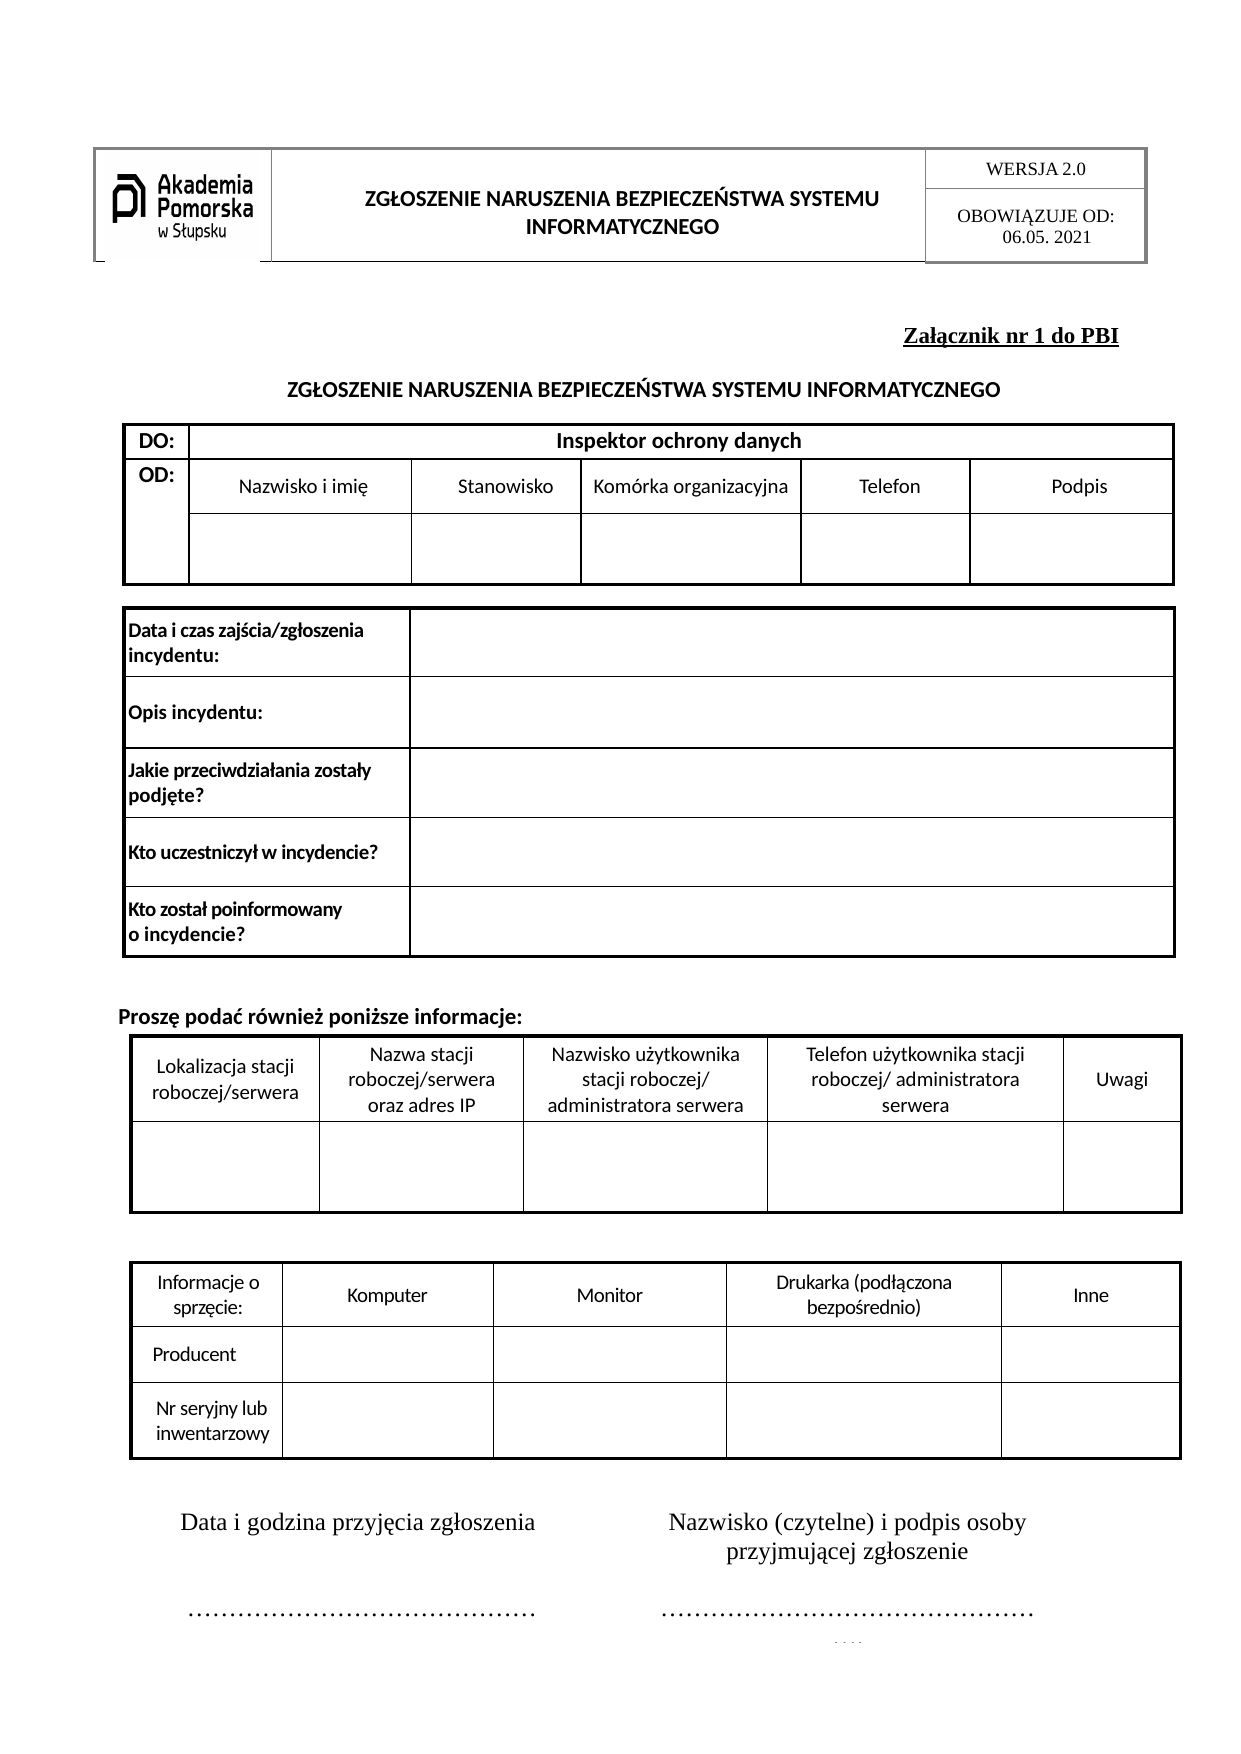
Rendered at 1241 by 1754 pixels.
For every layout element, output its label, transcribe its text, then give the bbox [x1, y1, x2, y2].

table_cell [133, 1122, 319, 1211]
table_header Inne [1002, 1264, 1179, 1326]
text …………………………………………. [658, 1593, 1037, 1642]
picture [105, 150, 260, 261]
table_header Telefon użytkownika stacji roboczej/ administratora serwera [768, 1038, 1063, 1121]
table_cell Komórka organizacyjna [582, 460, 800, 512]
table_cell [412, 514, 580, 583]
table_cell [190, 514, 411, 583]
text …………………………………… [170, 1593, 553, 1622]
text Nazwisko (czytelne) i podpis osoby [658, 1507, 1037, 1536]
table_cell Nazwisko i imię [190, 460, 411, 512]
table_cell [494, 1327, 726, 1382]
table_header Data i czas zajścia/zgłoszenia incydentu: [126, 610, 409, 676]
table_cell [1064, 1122, 1180, 1211]
table_cell [126, 513, 188, 583]
table_header Lokalizacja stacji roboczej/serwera [133, 1038, 319, 1121]
table_cell Kto uczestniczył w incydencie? [126, 818, 409, 886]
table_header Komputer [283, 1264, 493, 1326]
table_cell Producent [133, 1327, 282, 1382]
table_header Monitor [494, 1264, 726, 1326]
table_cell [802, 514, 969, 583]
table_header DO: [126, 426, 188, 458]
table_cell [524, 1122, 767, 1211]
table_cell [411, 887, 1173, 955]
table_cell [283, 1327, 493, 1382]
text Załącznik nr 1 do PBI [118, 322, 1122, 349]
table_cell [1002, 1383, 1179, 1457]
table_cell Nr seryjny lub inwentarzowy [133, 1383, 282, 1457]
table_cell Podpis [971, 460, 1172, 512]
text przyjmującej zgłoszenie [658, 1536, 1037, 1564]
table_cell [411, 749, 1173, 816]
table_cell Kto został poinformowany o incydencie? [126, 887, 409, 955]
text Proszę podać również poniższe informacje: [118, 1002, 1122, 1030]
table_cell [727, 1383, 1001, 1457]
table_cell [727, 1327, 1001, 1382]
table_cell [411, 677, 1173, 747]
table_cell Jakie przeciwdziałania zostały podjęte? [126, 749, 409, 816]
table_header Informacje o sprzęcie: [133, 1264, 282, 1326]
table_header Nazwisko użytkownika stacji roboczej/ administratora serwera [524, 1038, 767, 1121]
table_header Drukarka (podłączona bezpośrednio) [727, 1264, 1001, 1326]
text Data i godzina przyjęcia zgłoszenia [170, 1507, 545, 1536]
table_cell [582, 514, 800, 583]
table_cell [320, 1122, 523, 1211]
table_header Nazwa stacji roboczej/serwera oraz adres IP [320, 1038, 523, 1121]
table_header [411, 610, 1173, 676]
table_cell [971, 514, 1172, 583]
table_cell Stanowisko [412, 460, 580, 512]
table_cell [494, 1383, 726, 1457]
table_cell [768, 1122, 1063, 1211]
table_cell OD: [126, 460, 188, 512]
table_cell [411, 818, 1173, 886]
table_header Uwagi [1064, 1038, 1180, 1121]
table_cell Telefon [802, 460, 969, 512]
table_cell Opis incydentu: [126, 677, 409, 747]
table_cell [1002, 1327, 1179, 1382]
text ZGŁOSZENIE NARUSZENIA BEZPIECZEŃSTWA SYSTEMU INFORMATYCZNEGO [166, 375, 1122, 403]
table_cell [283, 1383, 493, 1457]
table_header Inspektor ochrony danych [190, 426, 1172, 458]
